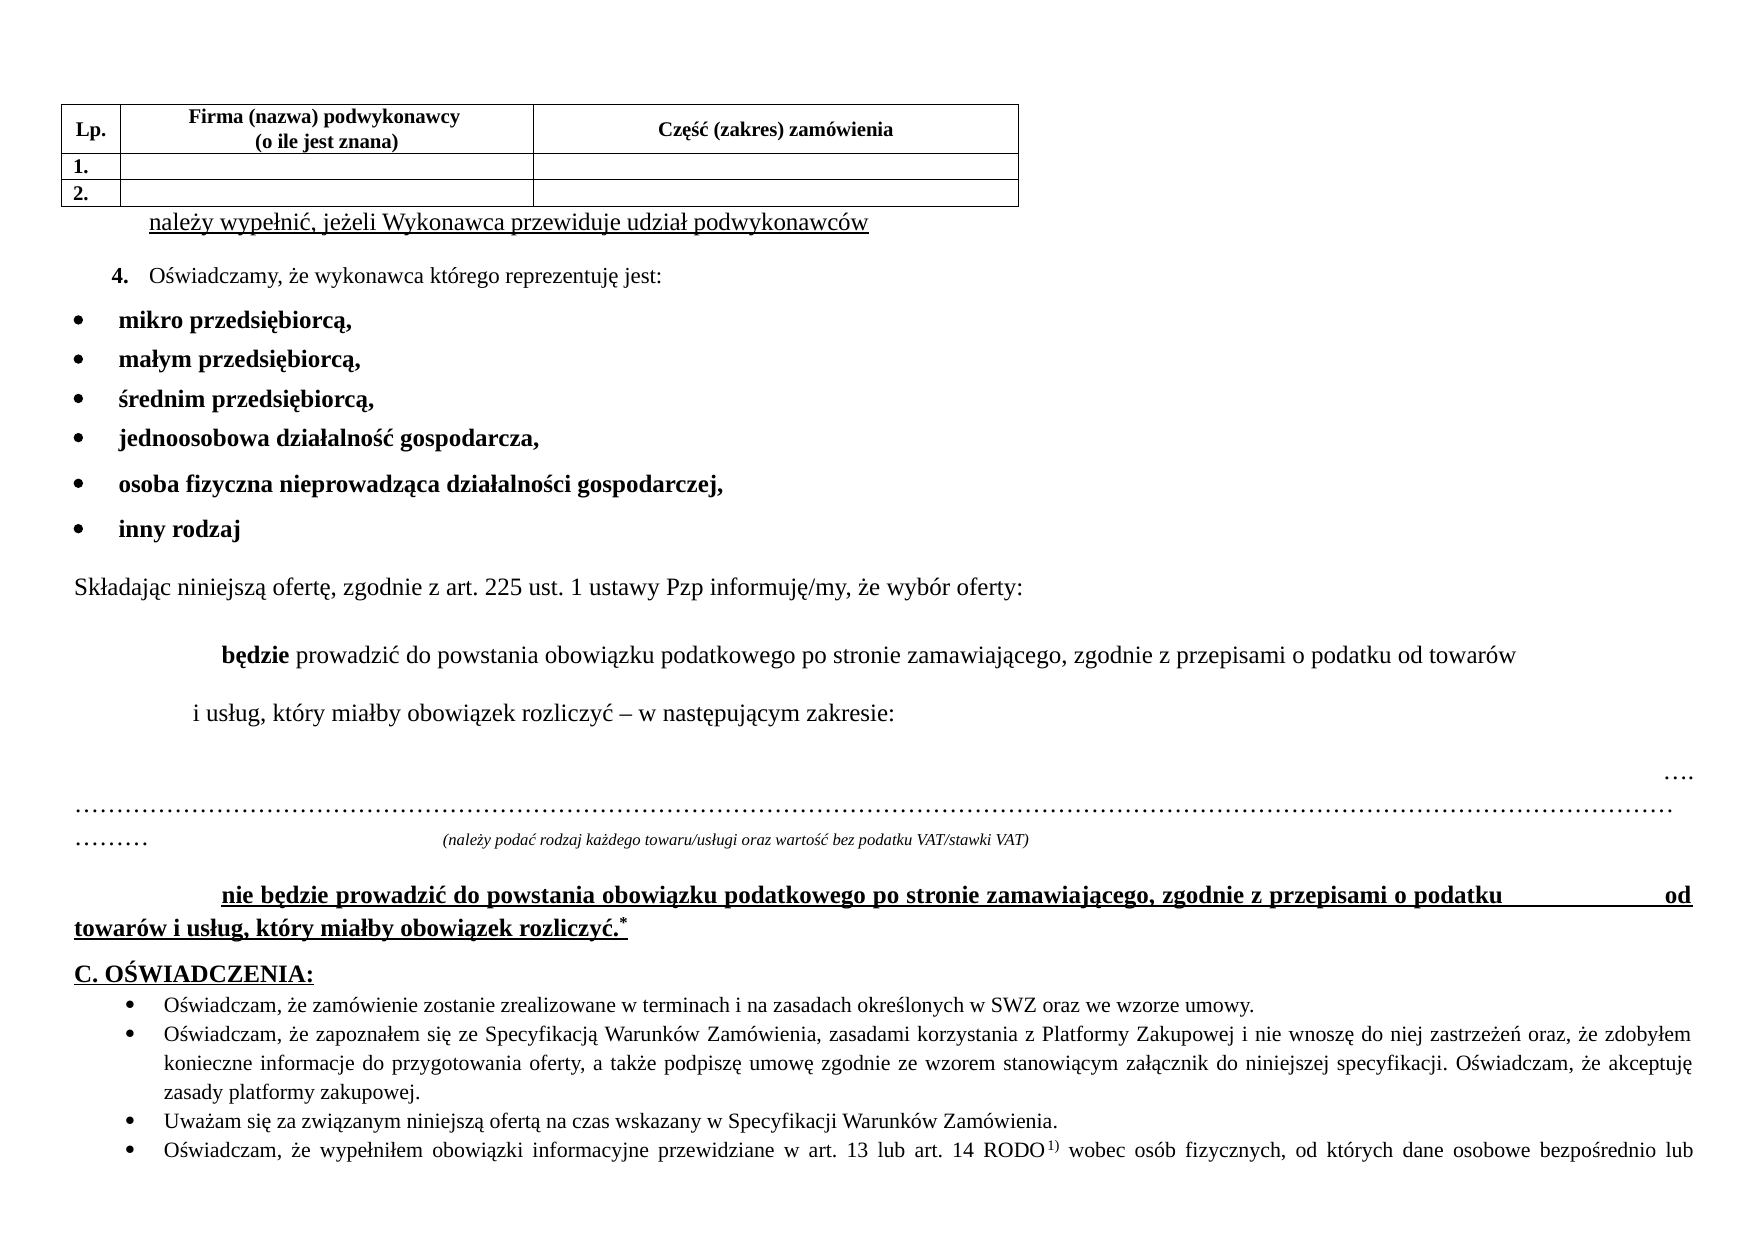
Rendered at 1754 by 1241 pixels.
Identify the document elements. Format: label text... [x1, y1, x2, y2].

list Uważam się za związanym niniejszą ofertą na czas wskazany w Specyfikacji Warunków Zamówienia. [126, 1108, 1695, 1133]
text  nie będzie prowadzić do powstania obowiązku podatkowego po stronie zamawiającego, zgodnie z przepisami o podatku od towarów i usług, który miałby obowiązek rozliczyć.* [74, 880, 1695, 942]
list mikro przedsiębiorcą, [74, 305, 1695, 334]
table_cell [534, 154, 1018, 179]
list Oświadczamy, że wykonawca którego reprezentuję jest: [111, 262, 1695, 289]
table_header Lp. [62, 105, 120, 153]
table_cell [534, 180, 1018, 206]
table_header Część (zakres) zamówienia [534, 105, 1018, 153]
list małym przedsiębiorcą, [74, 344, 1695, 373]
list Oświadczam, że zapoznałem się ze Specyfikacją Warunków Zamówienia, zasadami korzystania z Platformy Zakupowej i nie wnoszę do niej zastrzeżeń oraz, że zdobyłem konieczne informacje do przygotowania oferty, a także podpiszę umowę zgodnie ze wzorem stanowiącym załącznik do niniejszej specyfikacji. Oświadczam, że akceptuję zasady platformy zakupowej. [126, 1021, 1695, 1104]
text  będzie prowadzić do powstania obowiązku podatkowego po stronie zamawiającego, zgodnie z przepisami o podatku od towarów [74, 640, 1695, 669]
list Oświadczam, że zamówienie zostanie zrealizowane w terminach i na zasadach określonych w SWZ oraz we wzorze umowy. [126, 992, 1695, 1017]
table_cell [121, 154, 533, 179]
table_cell 1. [62, 154, 120, 179]
list inny rodzaj [74, 514, 1695, 543]
list osoba fizyczna nieprowadząca działalności gospodarczej, [74, 469, 1695, 497]
list Oświadczam, że wypełniłem obowiązki informacyjne przewidziane w art. 13 lub art. 14 RODO1) wobec osób fizycznych, od których dane osobowe bezpośrednio lub [126, 1137, 1695, 1162]
list należy wypełnić, jeżeli Wykonawca przewiduje udział podwykonawców [149, 207, 1695, 236]
list jednoosobowa działalność gospodarcza, [74, 423, 1695, 452]
text i usług, który miałby obowiązek rozliczyć – w następującym zakresie: [74, 698, 1695, 727]
list Składając niniejszą ofertę, zgodnie z art. 225 ust. 1 ustawy Pzp informuję/my, że wybór oferty: [74, 572, 1695, 601]
list średnim przedsiębiorcą, [74, 384, 1695, 413]
table_cell 2. [62, 180, 120, 206]
text C. OŚWIADCZENIA: [74, 959, 1695, 987]
table_cell [121, 180, 533, 206]
text ….………………………………………………………………………………………………………………………………………………………………………………… (należy podać rodzaj każdego towaru/usługi oraz wartość bez podatku VAT/stawki VAT) [74, 756, 1695, 851]
